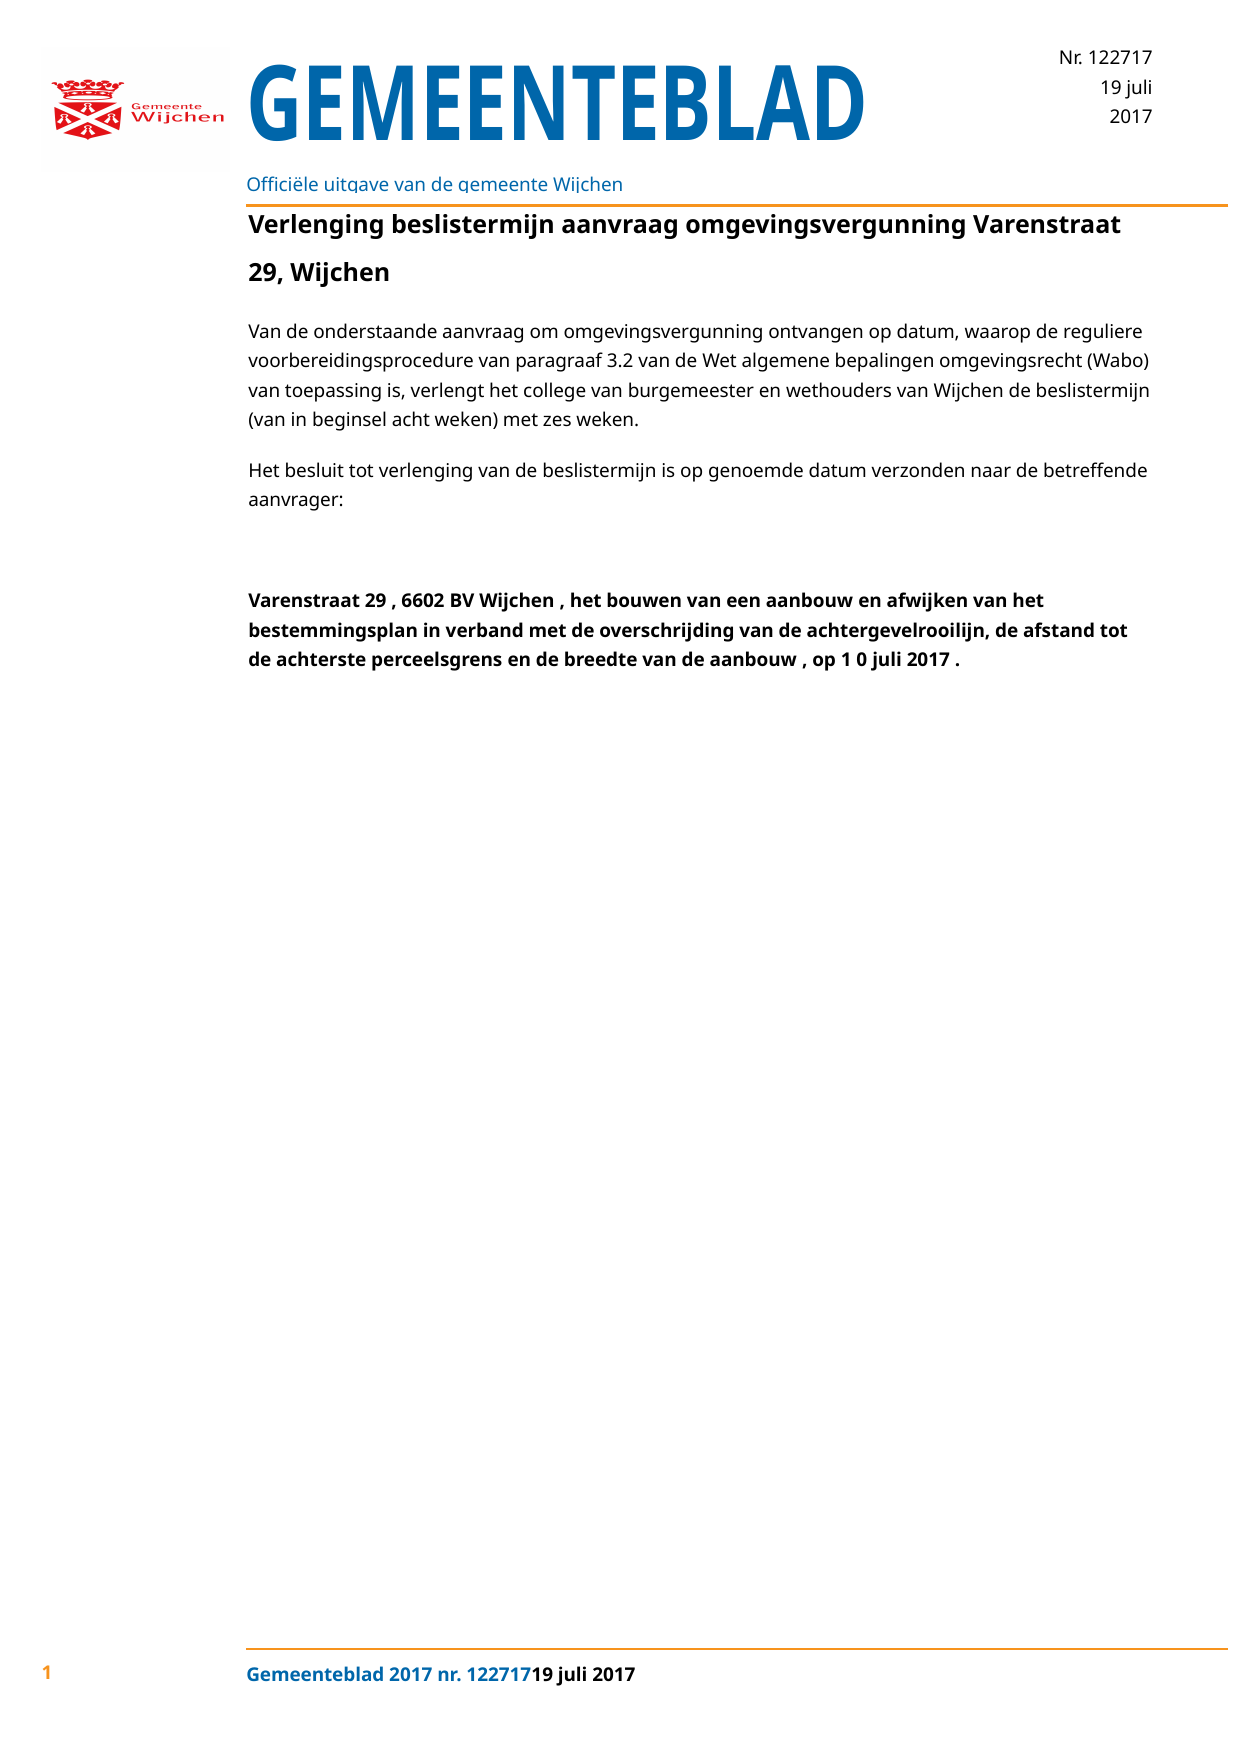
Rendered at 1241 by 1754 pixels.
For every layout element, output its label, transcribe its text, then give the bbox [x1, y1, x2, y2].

text Van de onderstaande aanvraag om omgevingsvergunning ontvangen op datum, waarop de reguliere voorbereidingsprocedure van paragraaf 3.2 van de Wet algemene bepalingen omgevingsrecht (Wabo) van toepassing is, verlengt het college van burgemeester en wethouders van Wijchen de beslistermijn (van in beginsel acht weken) met zes weken. [248, 318, 1152, 432]
text Verlenging beslistermijn aanvraag omgevingsvergunning Varenstraat 29, Wijchen [248, 207, 1152, 288]
text Het besluit tot verlenging van de beslistermijn is op genoemde datum verzonden naar de betreffende aanvrager: [248, 457, 1152, 512]
picture [41, 47, 231, 172]
text Varenstraat 29 , 6602 BV Wijchen , het bouwen van een aanbouw en afwijken van het bestemmingsplan in verband met de overschrijding van de achtergevelrooilijn, de afstand tot de achterste perceelsgrens en de breedte van de aanbouw , op 1 0 juli 2017 . [248, 587, 1152, 672]
